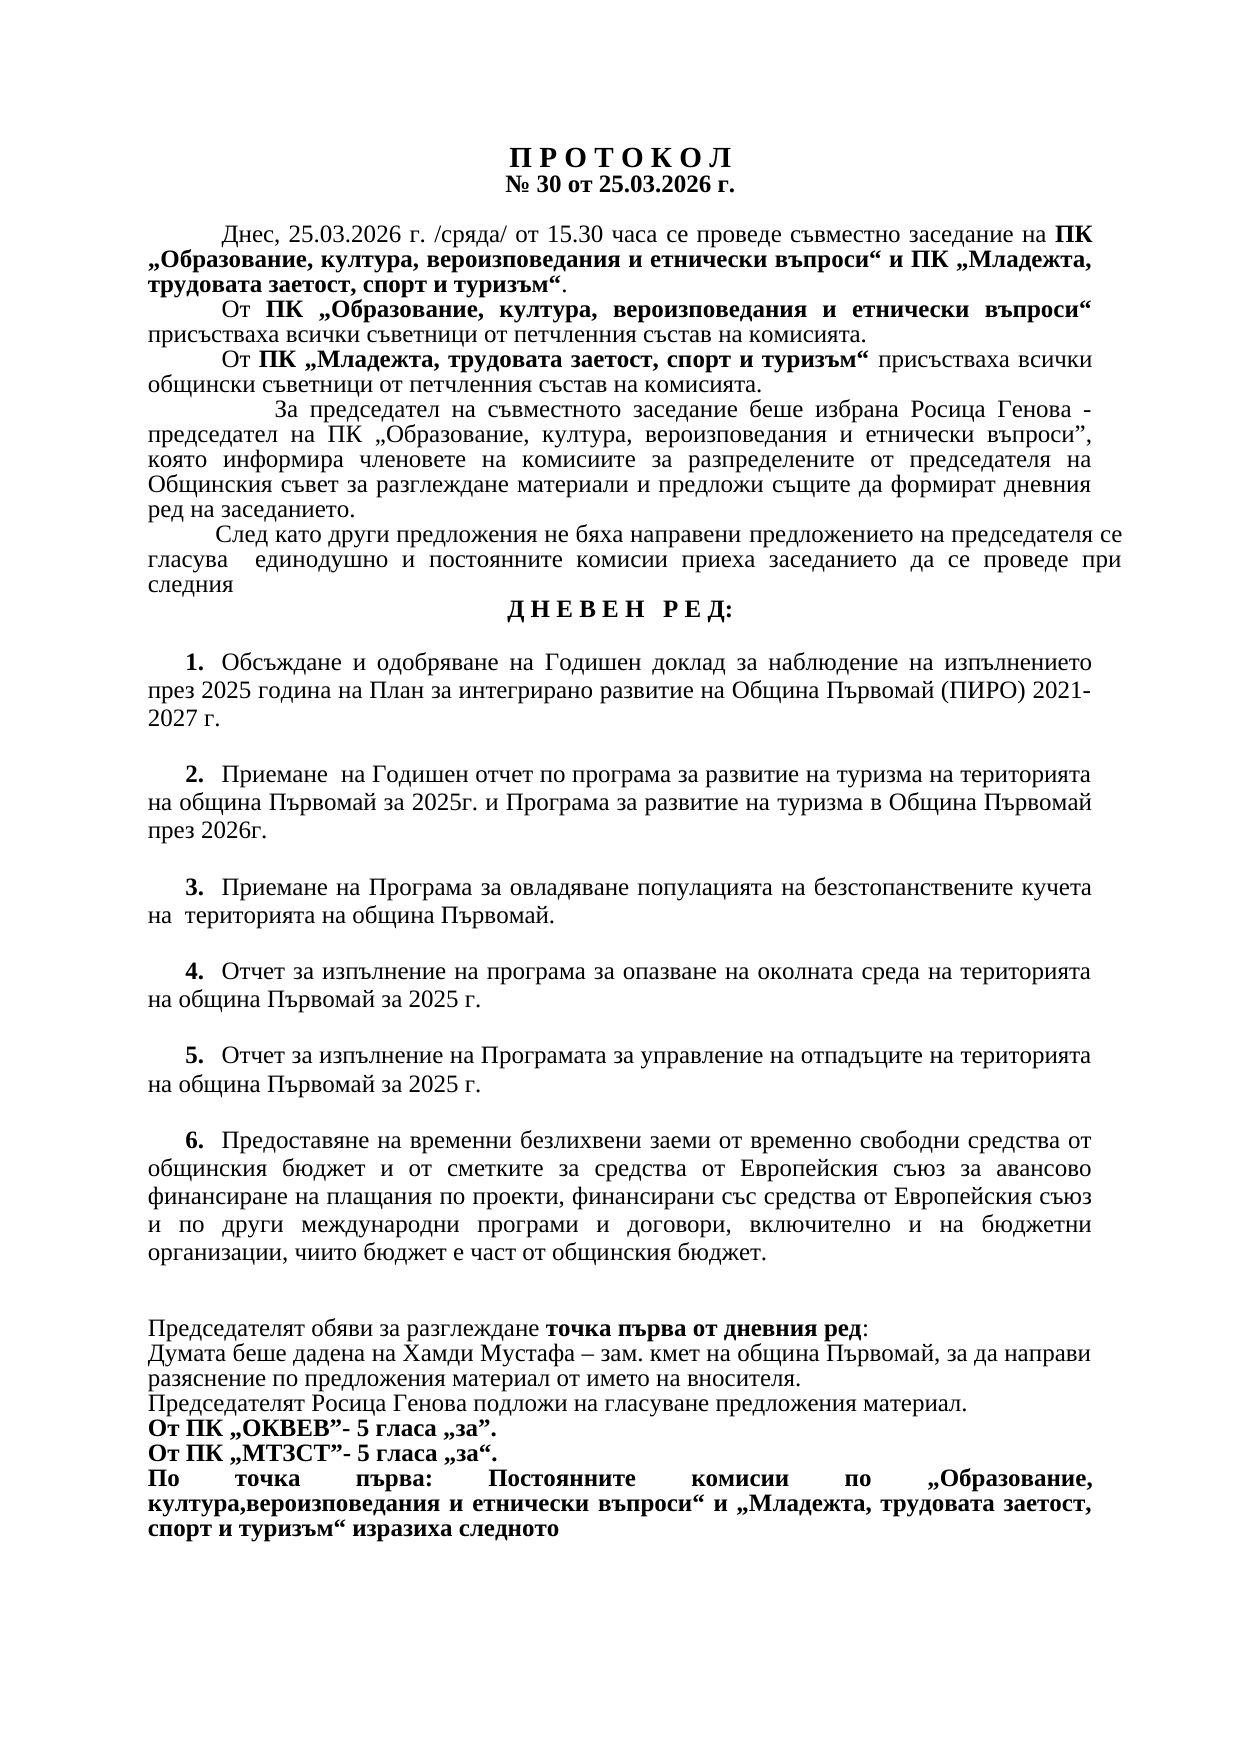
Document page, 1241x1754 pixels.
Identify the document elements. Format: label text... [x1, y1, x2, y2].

list Отчет за изпълнение на програма за опазване на околната среда на територията на община Първомай за 2025 г. [148, 957, 1093, 1013]
text От ПК „Образование, култура, вероизповедания и етнически въпроси“ присъстваха всички съветници от петчленния състав на комисията. [148, 298, 1093, 348]
list Приемане на Програма за овладяване популацията на безстопанствените кучета на територията на община Първомай. [148, 873, 1093, 929]
text За председател на съвместното заседание беше избрана Росица Генова - председател на ПК „Образование, култура, вероизповедания и етнически въпроси”, която информира членовете на комисиите за разпределените от председателя на Общинския съвет за разглеждане материали и предложи същите да формират дневния ред на заседанието. [148, 398, 1093, 523]
text Д Н Е В Е Н Р Е Д: [148, 598, 1093, 623]
text Председателят обяви за разглеждане точка първа от дневния ред: [148, 1316, 1093, 1341]
list Обсъждане и одобряване на Годишен доклад за наблюдение на изпълнението през 2025 година на План за интегрирано развитие на Община Първомай (ПИРО) 2021-2027 г. [148, 648, 1093, 732]
text П Р О Т О К О Л [148, 148, 1093, 173]
text № 30 от 25.03.2026 г. [148, 173, 1093, 198]
text Председателят Росица Генова подложи на гласуване предложения материал. [148, 1391, 1093, 1416]
list Предоставяне на временни безлихвени заеми от временно свободни средства от общинския бюджет и от сметките за средства от Европейския съюз за авансово финансиране на плащания по проекти, финансирани със средства от Европейския съюз и по други международни програми и договори, включително и на бюджетни организации, чиито бюджет е част от общинския бюджет. [148, 1126, 1093, 1266]
text След като други предложения не бяха направени предложението на председателя се гласува единодушно и постоянните комисии приеха заседанието да се проведе при следния [148, 523, 1122, 598]
list Приемане на Годишен отчет по програма за развитие на туризма на територията на община Първомай за 2025г. и Програма за развитие на туризма в Община Първомай през 2026г. [148, 760, 1093, 844]
list Отчет за изпълнение на Програмата за управление на отпадъците на територията на община Първомай за 2025 г. [148, 1041, 1093, 1098]
text По точка първа: Постоянните комисии по „Образование, култура,вероизповедания и етнически въпроси“ и „Младежта, трудовата заетост, спорт и туризъм“ изразиха следното [148, 1466, 1093, 1541]
text Думата беше дадена на Хамди Мустафа – зам. кмет на община Първомай, за да направи разяснение по предложения материал от името на вносителя. [148, 1341, 1093, 1391]
text От ПК „Младежта, трудовата заетост, спорт и туризъм“ присъстваха всички общински съветници от петчленния състав на комисията. [148, 348, 1093, 398]
text Днес, 25.03.2026 г. /сряда/ от 15.30 часа се проведе съвместно заседание на ПК „Образование, култура, вероизповедания и етнически въпроси“ и ПК „Младежта, трудовата заетост, спорт и туризъм“. [148, 223, 1093, 298]
text От ПК „МТЗСТ”- 5 гласа „за“. [148, 1441, 1093, 1466]
text От ПК „ОКВЕВ”- 5 гласа „за”. [148, 1416, 1093, 1441]
